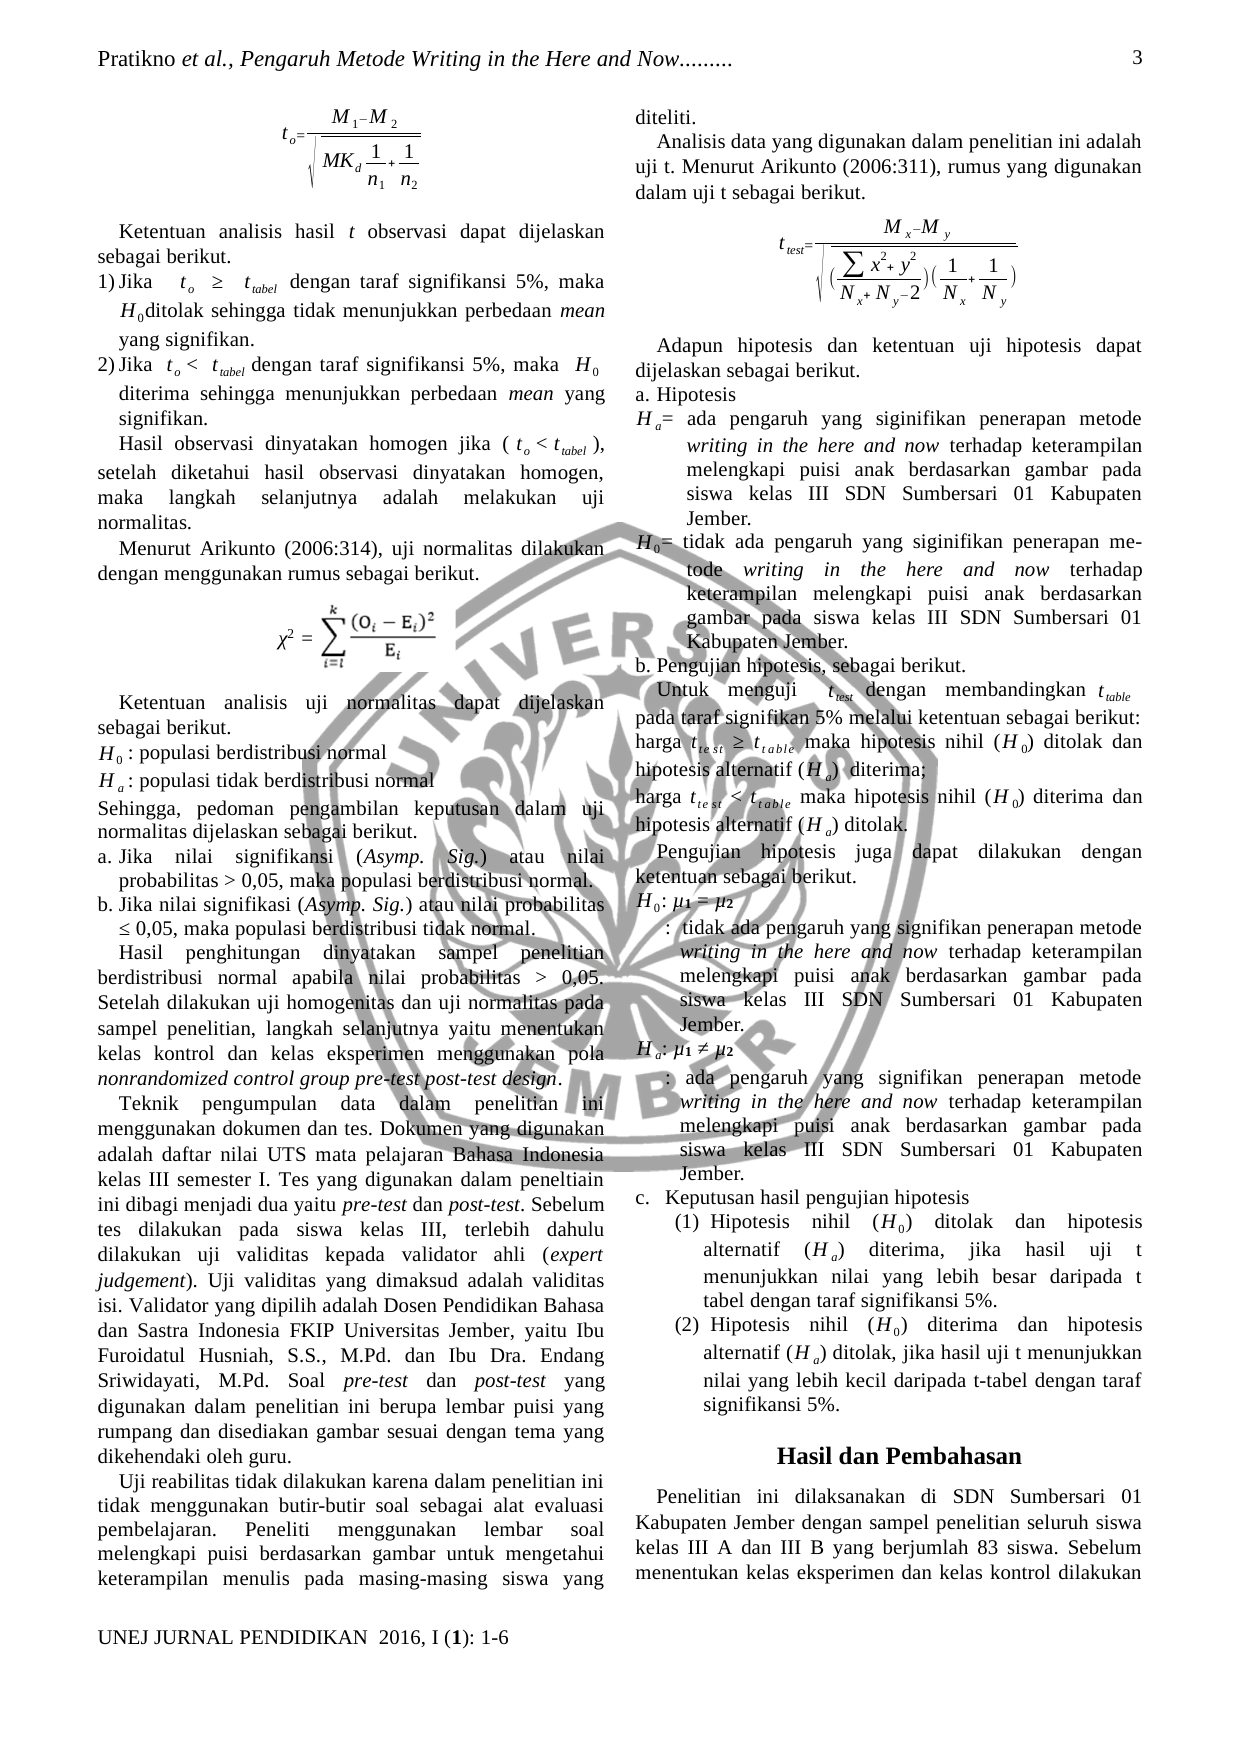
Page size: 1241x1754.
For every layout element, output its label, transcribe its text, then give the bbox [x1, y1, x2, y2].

text Menurut Arikunto (2006:314), uji normalitas dilakukan dengan menggunakan rumus sebagai berikut. [97, 535, 605, 585]
text Ketentuan analisis hasil t observasi dapat dijelaskan sebagai berikut. [97, 219, 605, 268]
list Jika nilai signifikansi (Asymp. Sig.) atau nilai probabilitas > 0,05, maka populasi berdistribusi normal. [97, 843, 605, 892]
text Analisis data yang digunakan dalam penelitian ini adalah uji t. Menurut Arikunto (2006:311), rumus yang digunakan dalam uji t sebagai berikut. [635, 129, 1143, 204]
text Sehingga, pedoman pengambilan keputusan dalam uji normalitas dijelaskan sebagai berikut. [97, 795, 605, 843]
text : µ1 = µ2 [635, 887, 1143, 915]
text Hasil penghitungan dinyatakan sampel penelitian berdistribusi normal apabila nilai probabilitas > 0,05. Setelah dilakukan uji homogenitas dan uji normalitas pada sampel penelitian, langkah selanjutnya yaitu menentukan kelas kontrol dan kelas eksperimen menggunakan pola nonrandomized control group pre-test post-test design. [97, 940, 605, 1090]
text : ada pengaruh yang signifikan penerapan metode writing in the here and now terhadap keterampilan melengkapi puisi anak berdasarkan gambar pada siswa kelas III SDN Sumbersari 01 Kabupaten Jember. [665, 1064, 1143, 1185]
text : populasi tidak berdistribusi normal [97, 768, 605, 795]
text Adapun hipotesis dan ketentuan uji hipotesis dapat dijelaskan sebagai berikut. [635, 333, 1143, 381]
list Jika < dengan taraf signifikansi 5%, maka diterima sehingga menunjukkan perbedaan mean yang signifikan. [97, 352, 605, 430]
list Hipotesis nihil () diterima dan hipotesis alternatif () ditolak, jika hasil uji t menunjukkan nilai yang lebih kecil daripada t-tabel dengan taraf signifikansi 5%. [674, 1312, 1143, 1416]
text [456, 626, 605, 650]
text = tidak ada pengaruh yang siginifikan penerapan me-tode writing in the here and now terhadap keterampilan melengkapi puisi anak berdasarkan gambar pada siswa kelas III SDN Sumbersari 01 Kabupaten Jember. [635, 529, 1143, 653]
text χ2 = [97, 626, 321, 650]
text : µ1 ≠ µ2 [635, 1035, 1143, 1064]
picture [229, 447, 674, 1247]
list diteliti. [635, 105, 1143, 129]
list Keputusan hasil pengujian hipotesis [635, 1185, 1143, 1209]
text : tidak ada pengaruh yang signifikan penerapan metode writing in the here and now terhadap keterampilan melengkapi puisi anak berdasarkan gambar pada siswa kelas III SDN Sumbersari 01 Kabupaten Jember. [665, 915, 1143, 1035]
text Untuk menguji dengan membandingkan pada taraf signifikan 5% melalui ketentuan sebagai berikut: [635, 677, 1143, 729]
list Pengujian hipotesis, sebagai berikut. [635, 653, 1143, 677]
text Teknik pengumpulan data dalam penelitian ini menggunakan dokumen dan tes. Dokumen yang digunakan adalah daftar nilai UTS mata pelajaran Bahasa Indonesia kelas III semester I. Tes yang digunakan dalam peneltiain ini dibagi menjadi dua yaitu pre-test dan post-test. Sebelum tes dilakukan pada siswa kelas III, terlebih dahulu dilakukan uji validitas kepada validator ahli (expert judgement). Uji validitas yang dimaksud adalah validitas isi. Validator yang dipilih adalah Dosen Pendidikan Bahasa dan Sastra Indonesia FKIP Universitas Jember, yaitu Ibu Furoidatul Husniah, S.S., M.Pd. dan Ibu Dra. Endang Sriwidayati, M.Pd. Soal pre-test dan post-test yang digunakan dalam penelitian ini berupa lembar puisi yang rumpang dan disediakan gambar sesuai dengan tema yang dikehendaki oleh guru. [97, 1091, 605, 1468]
text Hasil observasi dinyatakan homogen jika (<), setelah diketahui hasil observasi dinyatakan homogen, maka langkah selanjutnya adalah melakukan uji normalitas. [97, 431, 605, 534]
list Jika ≥ dengan taraf signifikansi 5%, maka ditolak sehingga tidak menunjukkan perbedaan mean yang signifikan. [97, 269, 605, 351]
text harga < maka hipotesis nihil () diterima dan hipotesis alternatif () ditolak. [635, 784, 1143, 839]
list Hipotesis [635, 381, 1143, 406]
text Ketentuan analisis uji normalitas dapat dijelaskan sebagai berikut. [97, 690, 605, 739]
text = ada pengaruh yang siginifikan penerapan metode writing in the here and now terhadap keterampilan melengkapi puisi anak berdasarkan gambar pada siswa kelas III SDN Sumbersari 01 Kabupaten Jember. [635, 406, 1143, 529]
text : populasi berdistribusi normal [97, 740, 605, 768]
list Uji reabilitas tidak dilakukan karena dalam penelitian ini tidak menggunakan butir-butir soal sebagai alat evaluasi pembelajaran. Peneliti menggunakan lembar soal melengkapi puisi berdasarkan gambar untuk mengetahui keterampilan menulis pada masing-masing siswa yang [97, 1469, 605, 1589]
text Hasil dan Pembahasan [635, 1441, 1143, 1470]
text Penelitian ini dilaksanakan di SDN Sumbersari 01 Kabupaten Jember dengan sampel penelitian seluruh siswa kelas III A dan III B yang berjumlah 83 siswa. Sebelum menentukan kelas eksperimen dan kelas kontrol dilakukan [635, 1484, 1143, 1584]
text Pengujian hipotesis juga dapat dilakukan dengan ketentuan sebagai berikut. [635, 839, 1143, 887]
text harga ≥ maka hipotesis nihil () ditolak dan hipotesis alternatif () diterima; [635, 729, 1143, 784]
text g [97, 586, 605, 600]
list Hipotesis nihil () ditolak dan hipotesis alternatif () diterima, jika hasil uji t menunjukkan nilai yang lebih besar daripada t tabel dengan taraf signifikansi 5%. [674, 1209, 1143, 1312]
list Jika nilai signifikasi (Asymp. Sig.) atau nilai probabilitas ≤ 0,05, maka populasi berdistribusi tidak normal. [97, 892, 605, 940]
